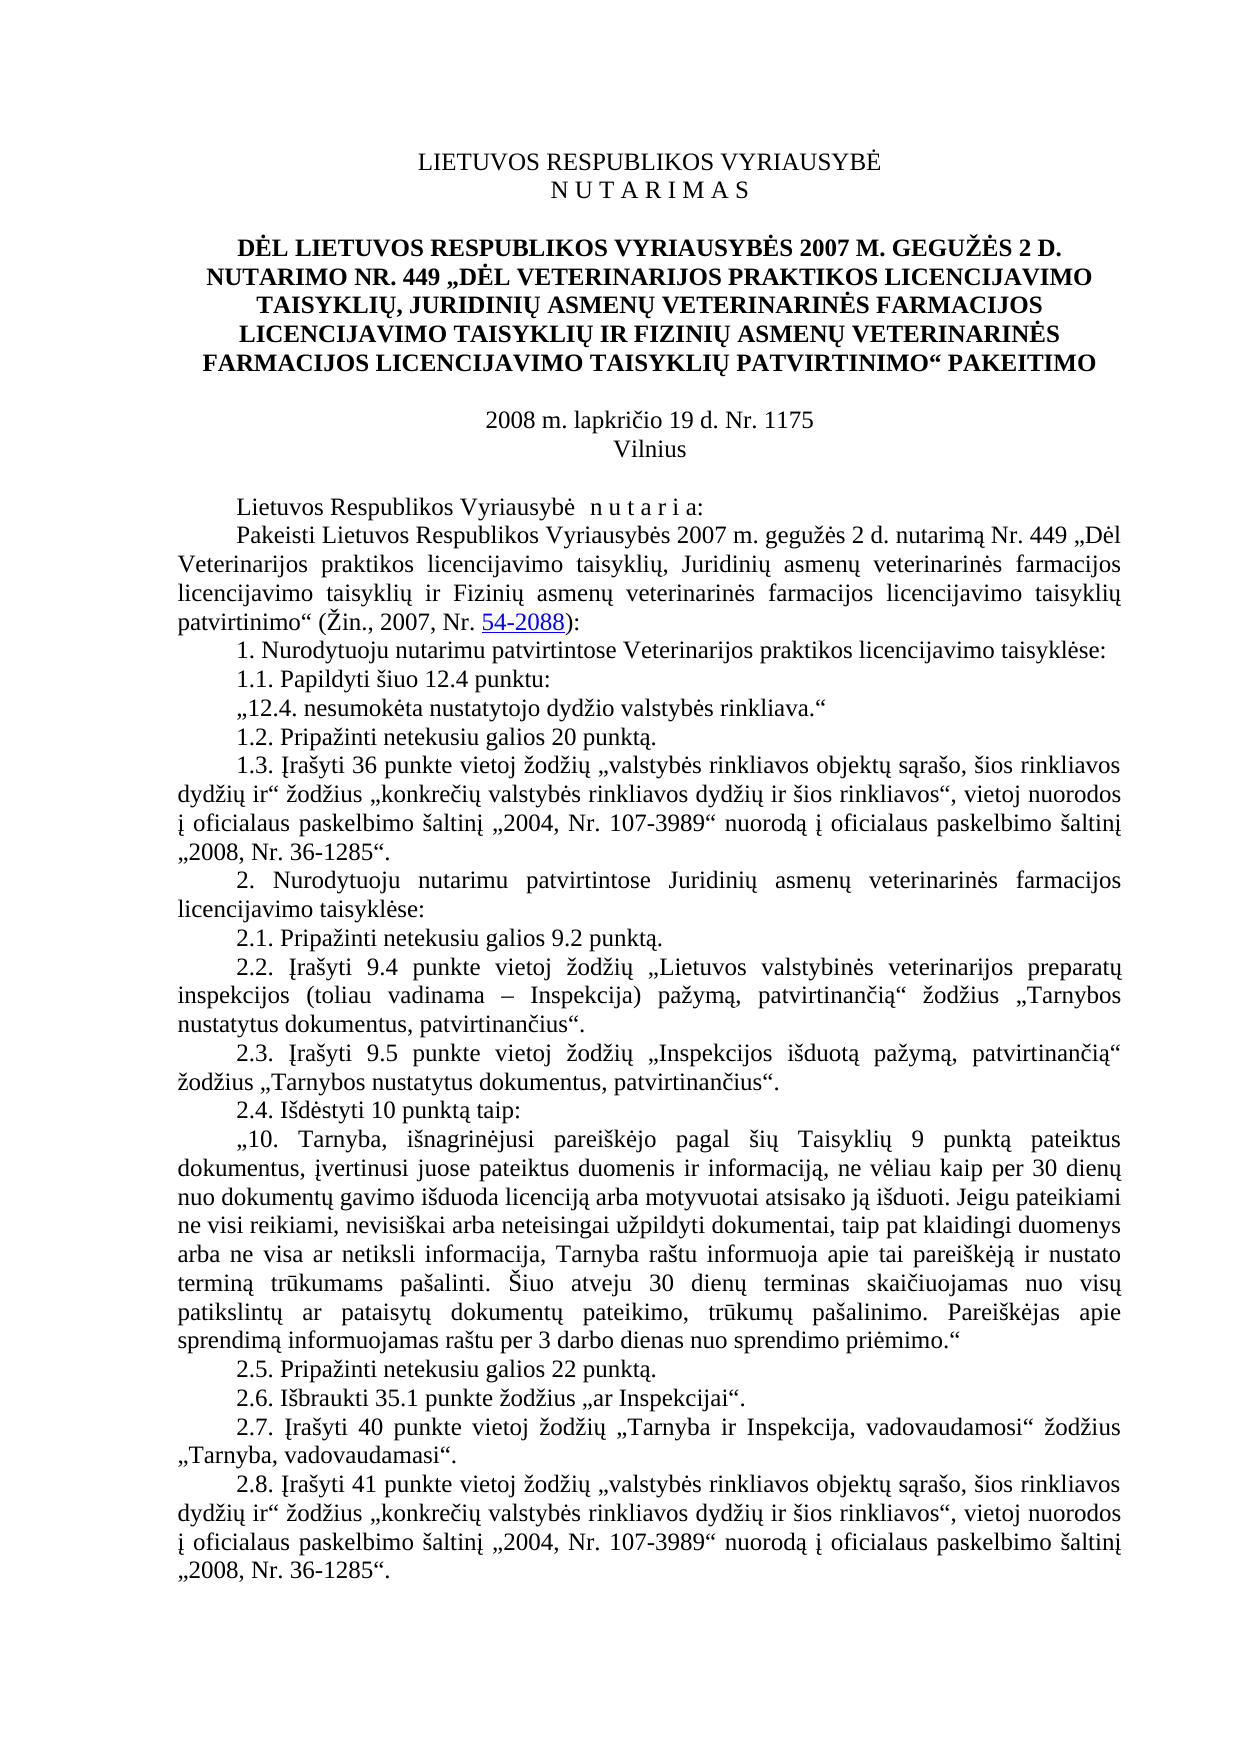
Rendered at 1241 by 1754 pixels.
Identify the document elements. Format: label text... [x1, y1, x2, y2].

text NUTARIMAS [177, 176, 1122, 204]
text 2.8. Įrašyti 41 punkte vietoj žodžių „valstybės rinkliavos objektų sąrašo, šios rinkliavos dydžių ir“ žodžius „konkrečių valstybės rinkliavos dydžių ir šios rinkliavos“, vietoj nuorodos į oficialaus paskelbimo šaltinį „2004, Nr. 107-3989“ nuorodą į oficialaus paskelbimo šaltinį „2008, Nr. 36-1285“. [177, 1469, 1122, 1584]
text Lietuvos Respublikos Vyriausybė [177, 147, 1122, 176]
text Lietuvos Respublikos Vyriausybė nutaria: [177, 492, 1122, 521]
text 1.2. Pripažinti netekusiu galios 20 punktą. [177, 722, 1122, 751]
text „10. Tarnyba, išnagrinėjusi pareiškėjo pagal šių Taisyklių 9 punktą pateiktus dokumentus, įvertinusi juose pateiktus duomenis ir informaciją, ne vėliau kaip per 30 dienų nuo dokumentų gavimo išduoda licenciją arba motyvuotai atsisako ją išduoti. Jeigu pateikiami ne visi reikiami, nevisiškai arba neteisingai užpildyti dokumentai, taip pat klaidingi duomenys arba ne visa ar netiksli informacija, Tarnyba raštu informuoja apie tai pareiškėją ir nustato terminą trūkumams pašalinti. Šiuo atveju 30 dienų terminas skaičiuojamas nuo visų patikslintų ar pataisytų dokumentų pateikimo, trūkumų pašalinimo. Pareiškėjas apie sprendimą informuojamas raštu per 3 darbo dienas nuo sprendimo priėmimo.“ [177, 1124, 1122, 1354]
text „12.4. nesumokėta nustatytojo dydžio valstybės rinkliava.“ [177, 693, 1122, 722]
text 2.1. Pripažinti netekusiu galios 9.2 punktą. [177, 923, 1122, 952]
text 2.6. Išbraukti 35.1 punkte žodžius „ar Inspekcijai“. [177, 1383, 1122, 1412]
text 2.5. Pripažinti netekusiu galios 22 punktą. [177, 1354, 1122, 1383]
text 2.2. Įrašyti 9.4 punkte vietoj žodžių „Lietuvos valstybinės veterinarijos preparatų inspekcijos (toliau vadinama – Inspekcija) pažymą, patvirtinančią“ žodžius „Tarnybos nustatytus dokumentus, patvirtinančius“. [177, 952, 1122, 1038]
text 2008 m. lapkričio 19 d. Nr. 1175 [177, 406, 1122, 434]
text 1. Nurodytuoju nutarimu patvirtintose Veterinarijos praktikos licencijavimo taisyklėse: [177, 636, 1122, 664]
text 2. Nurodytuoju nutarimu patvirtintose Juridinių asmenų veterinarinės farmacijos licencijavimo taisyklėse: [177, 866, 1122, 923]
text 2.3. Įrašyti 9.5 punkte vietoj žodžių „Inspekcijos išduotą pažymą, patvirtinančią“ žodžius „Tarnybos nustatytus dokumentus, patvirtinančius“. [177, 1038, 1122, 1096]
text 1.1. Papildyti šiuo 12.4 punktu: [177, 664, 1122, 693]
text Vilnius [177, 434, 1122, 463]
text 1.3. Įrašyti 36 punkte vietoj žodžių „valstybės rinkliavos objektų sąrašo, šios rinkliavos dydžių ir“ žodžius „konkrečių valstybės rinkliavos dydžių ir šios rinkliavos“, vietoj nuorodos į oficialaus paskelbimo šaltinį „2004, Nr. 107-3989“ nuorodą į oficialaus paskelbimo šaltinį „2008, Nr. 36-1285“. [177, 751, 1122, 866]
text Pakeisti Lietuvos Respublikos Vyriausybės 2007 m. gegužės 2 d. nutarimą Nr. 449 „Dėl Veterinarijos praktikos licencijavimo taisyklių, Juridinių asmenų veterinarinės farmacijos licencijavimo taisyklių ir Fizinių asmenų veterinarinės farmacijos licencijavimo taisyklių patvirtinimo“ (Žin., 2007, Nr. 54-2088): [177, 521, 1122, 636]
text DĖL LIETUVOS RESPUBLIKOS VYRIAUSYBĖS 2007 M. GEGUŽĖS 2 D. NUTARIMO NR. 449 „DĖL VETERINARIJOS PRAKTIKOS LICENCIJAVIMO TAISYKLIŲ, JURIDINIŲ ASMENŲ VETERINARINĖS FARMACIJOS LICENCIJAVIMO TAISYKLIŲ IR FIZINIŲ ASMENŲ VETERINARINĖS FARMACIJOS LICENCIJAVIMO TAISYKLIŲ PATVIRTINIMO“ PAKEITIMO [177, 233, 1122, 377]
text 2.4. Išdėstyti 10 punktą taip: [177, 1096, 1122, 1124]
text 2.7. Įrašyti 40 punkte vietoj žodžių „Tarnyba ir Inspekcija, vadovaudamosi“ žodžius „Tarnyba, vadovaudamasi“. [177, 1412, 1122, 1469]
